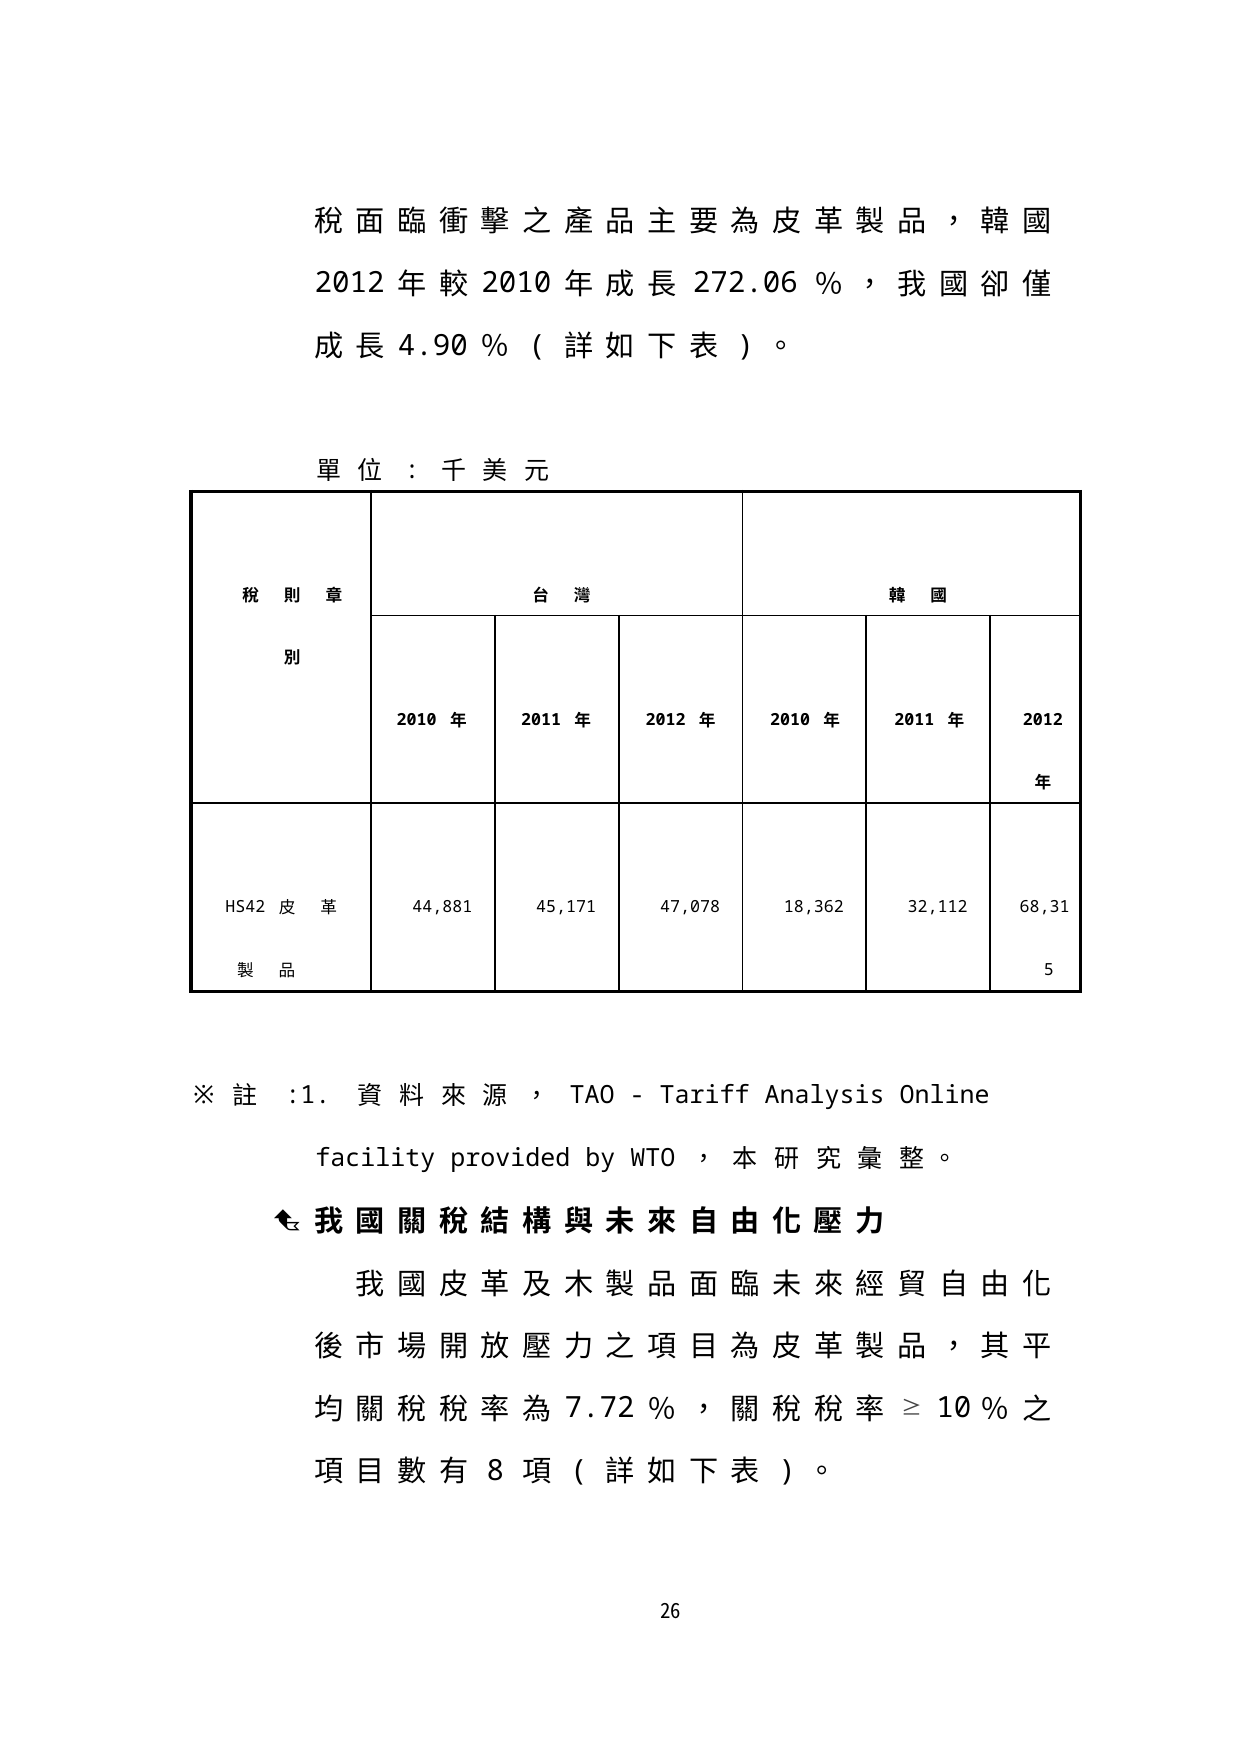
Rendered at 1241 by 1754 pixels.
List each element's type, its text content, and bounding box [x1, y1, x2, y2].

text 我國關稅結構與未來自由化壓力 [242, 1177, 1058, 1240]
table_cell 45,171 [496, 804, 618, 990]
text 稅面臨衝擊之產品主要為皮革製品，韓國2012年較2010年成長272.06％，我國卻僅成長4.90％(詳如下表)。 [271, 177, 1058, 365]
table_cell 2010年 [743, 616, 865, 802]
table_cell HS42皮革製品 [193, 804, 370, 990]
table_cell 18,362 [743, 804, 865, 990]
table_cell 2011年 [496, 616, 618, 802]
table_cell 2011年 [867, 616, 989, 802]
table_header 韓國 [743, 493, 1079, 615]
text 單位:千美元 [301, 365, 1058, 490]
table_header 稅則章別 [193, 493, 370, 802]
table_cell 2012年 [991, 616, 1079, 802]
table_cell 32,112 [867, 804, 989, 990]
table_cell 44,881 [372, 804, 494, 990]
table_cell 47,078 [620, 804, 742, 990]
table_header 台灣 [372, 493, 742, 615]
table_cell 68,315 [991, 804, 1079, 990]
table_cell 2012年 [620, 616, 742, 802]
text ※註:1.資料來源，TAO - Tariff Analysis Online facility provided by WTO，本研究彙整。 [183, 1052, 1058, 1177]
text 我國皮革及木製品面臨未來經貿自由化後市場開放壓力之項目為皮革製品，其平均關稅稅率為7.72％，關稅稅率≥10％之項目數有8項(詳如下表)。 [271, 1240, 1058, 1490]
table_cell 2010年 [372, 616, 494, 802]
